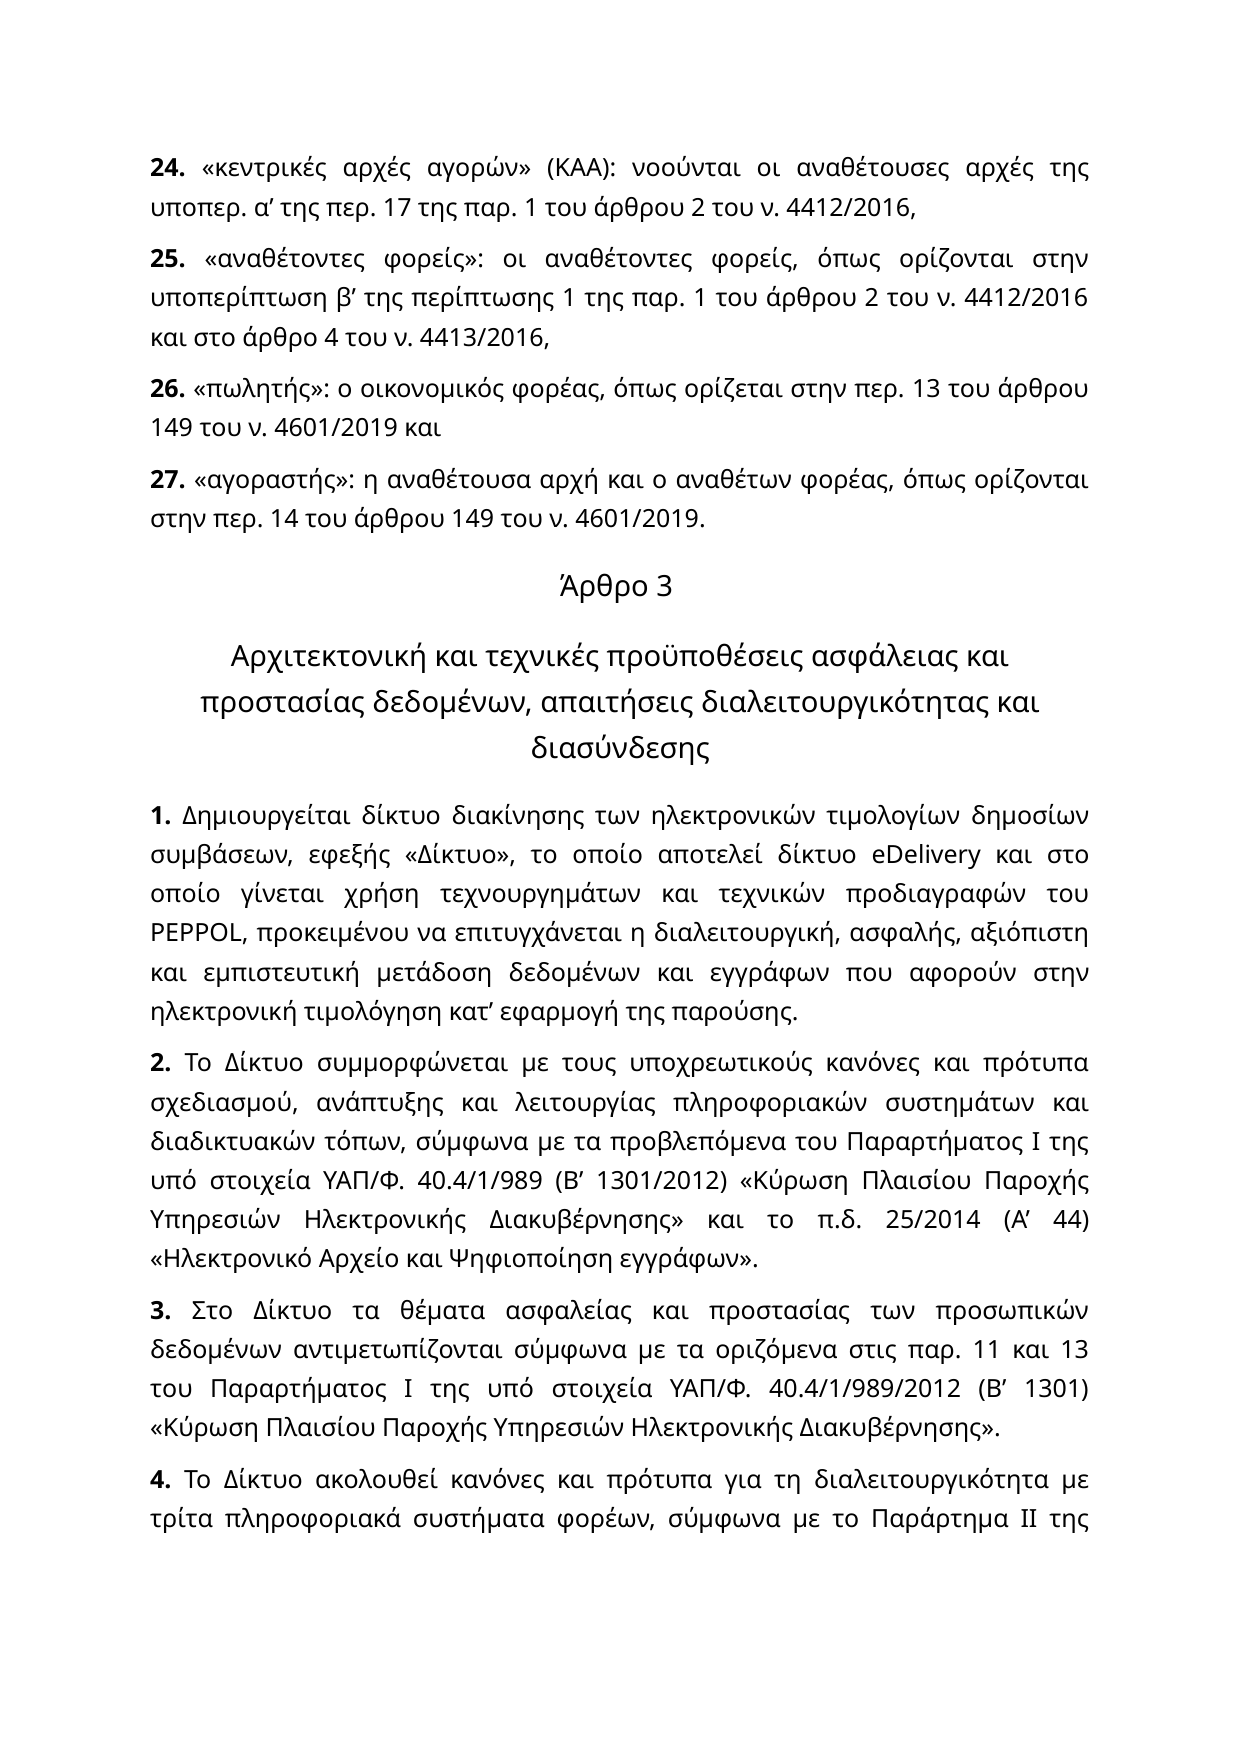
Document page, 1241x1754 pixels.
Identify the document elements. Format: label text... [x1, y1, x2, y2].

text 1. Δημιουργείται δίκτυο διακίνησης των ηλεκτρονικών τιμολογίων δημοσίων συμβάσεων, εφεξής «Δίκτυο», το οποίο αποτελεί δίκτυο eDelivery και στο οποίο γίνεται χρήση τεχνουργημάτων και τεχνικών προδιαγραφών του PEPPOL, προκειμένου να επιτυγχάνεται η διαλειτουργική, ασφαλής, αξιόπιστη και εμπιστευτική μετάδοση δεδομένων και εγγράφων που αφορούν στην ηλεκτρονική τιμολόγηση κατ’ εφαρμογή της παρούσης. [150, 797, 1090, 1027]
text 4. Το Δίκτυο ακολουθεί κανόνες και πρότυπα για τη διαλειτουργικότητα με τρίτα πληροφοριακά συστήματα φορέων, σύμφωνα με το Παράρτημα II της [150, 1462, 1090, 1535]
text 25. «αναθέτοντες φορείς»: οι αναθέτοντες φορείς, όπως ορίζονται στην υποπερίπτωση β’ της περίπτωσης 1 της παρ. 1 του άρθρου 2 του ν. 4412/2016 και στο άρθρο 4 του ν. 4413/2016, [150, 241, 1090, 353]
subtitle Αρχιτεκτονική και τεχνικές προϋποθέσεις ασφάλειας και προστασίας δεδομένων, απαιτήσεις διαλειτουργικότητας και διασύνδεσης [150, 636, 1090, 767]
subtitle Άρθρο 3 [150, 565, 1090, 605]
text 2. Το Δίκτυο συμμορφώνεται με τους υποχρεωτικούς κανόνες και πρότυπα σχεδιασμού, ανάπτυξης και λειτουργίας πληροφοριακών συστημάτων και διαδικτυακών τόπων, σύμφωνα με τα προβλεπόμενα του Παραρτήματος Ι της υπό στοιχεία ΥΑΠ/Φ. 40.4/1/989 (Β’ 1301/2012) «Κύρωση Πλαισίου Παροχής Υπηρεσιών Ηλεκτρονικής Διακυβέρνησης» και το π.δ. 25/2014 (Α’ 44) «Ηλεκτρονικό Αρχείο και Ψηφιοποίηση εγγράφων». [150, 1045, 1090, 1275]
text 27. «αγοραστής»: η αναθέτουσα αρχή και ο αναθέτων φορέας, όπως ορίζονται στην περ. 14 του άρθρου 149 του ν. 4601/2019. [150, 462, 1090, 535]
text 26. «πωλητής»: ο οικονομικός φορέας, όπως ορίζεται στην περ. 13 του άρθρου 149 του ν. 4601/2019 και [150, 371, 1090, 444]
text 24. «κεντρικές αρχές αγορών» (ΚΑΑ): νοούνται οι αναθέτουσες αρχές της υποπερ. α’ της περ. 17 της παρ. 1 του άρθρου 2 του ν. 4412/2016, [150, 150, 1090, 223]
text 3. Στο Δίκτυο τα θέματα ασφαλείας και προστασίας των προσωπικών δεδομένων αντιμετωπίζονται σύμφωνα με τα οριζόμενα στις παρ. 11 και 13 του Παραρτήματος Ι της υπό στοιχεία ΥΑΠ/Φ. 40.4/1/989/2012 (Β’ 1301) «Κύρωση Πλαισίου Παροχής Υπηρεσιών Ηλεκτρονικής Διακυβέρνησης». [150, 1292, 1090, 1444]
